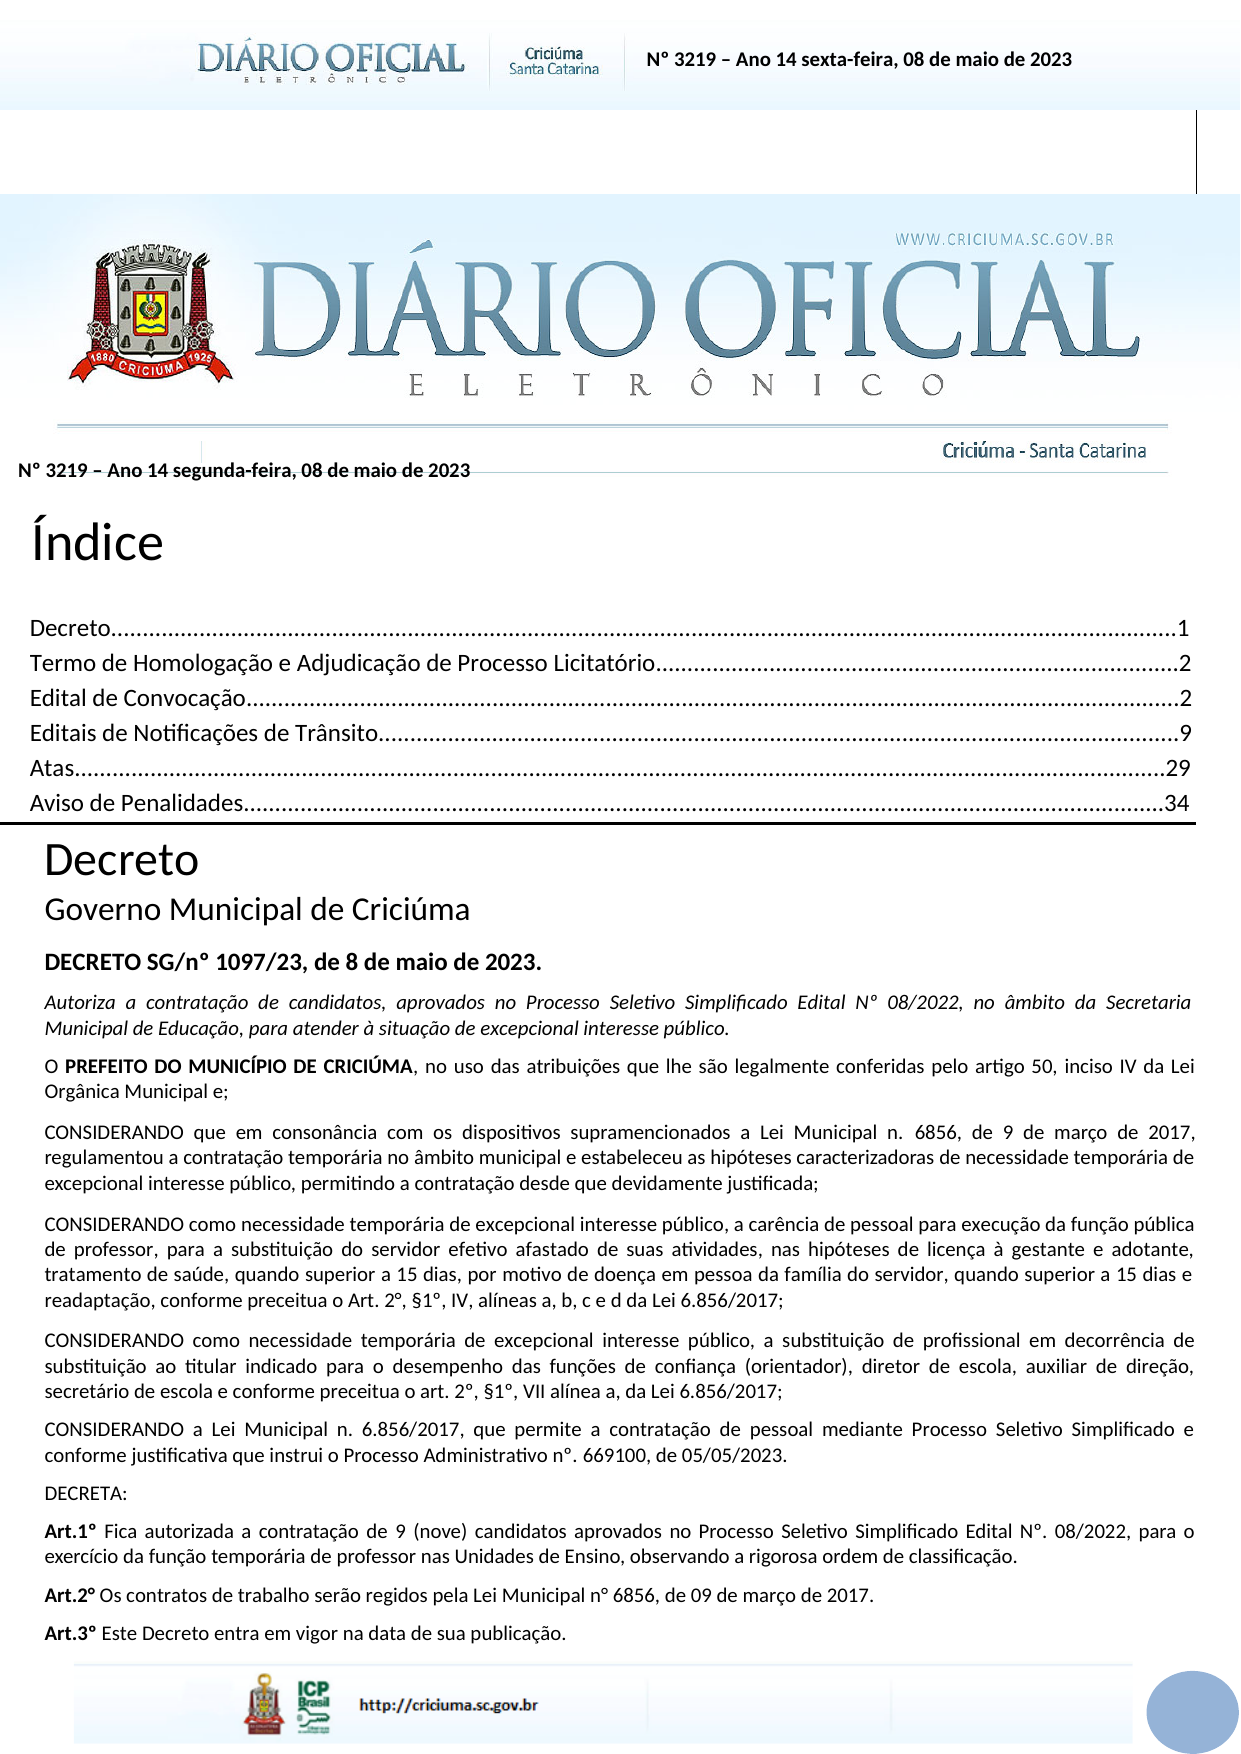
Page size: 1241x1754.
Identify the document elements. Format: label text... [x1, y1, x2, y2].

text CONSIDERANDO como necessidade temporária de excepcional interesse público, a substituição de profissional em decorrência de substituição ao titular indicado para o desempenho das funções de confiança (orientador), diretor de escola, auxiliar de direção, secretário de escola e conforme preceitua o art. 2º, §1º, VII alínea a, da Lei 6.856/2017; [44, 1328, 1196, 1404]
text Decreto.........................................................................................................................................................................1 [0, 612, 1196, 642]
text O PREFEITO DO MUNICÍPIO DE CRICIÚMA, no uso das atribuições que lhe são legalmente conferidas pelo artigo 50, inciso IV da Lei Orgânica Municipal e; [44, 1053, 1196, 1104]
text Editais de Notificações de Trânsito...............................................................................................................................9 [0, 717, 1196, 747]
text Edital de Convocação....................................................................................................................................................2 [0, 682, 1196, 712]
text Governo Municipal de Criciúma [44, 888, 1196, 928]
text Termo de Homologação e Adjudicação de Processo Licitatório...................................................................................2 [0, 647, 1196, 677]
text Decreto [44, 829, 1196, 888]
text CONSIDERANDO como necessidade temporária de excepcional interesse público, a carência de pessoal para execução da função pública de professor, para a substituição do servidor efetivo afastado de suas atividades, nas hipóteses de licença à gestante e adotante, tratamento de saúde, quando superior a 15 dias, por motivo de doença em pessoa da família do servidor, quando superior a 15 dias e readaptação, conforme preceitua o Art. 2°, §1º, IV, alíneas a, b, c e d da Lei 6.856/2017; [44, 1211, 1196, 1312]
text Art.2° Os contratos de trabalho serão regidos pela Lei Municipal n° 6856, de 09 de março de 2017. [44, 1582, 1196, 1607]
text Autoriza a contratação de candidatos, aprovados no Processo Seletivo Simplificado Edital Nº 08/2022, no âmbito da Secretaria Municipal de Educação, para atender à situação de excepcional interesse público. [44, 989, 1196, 1040]
text DECRETA: [44, 1480, 1196, 1506]
text Aviso de Penalidades..................................................................................................................................................34 [0, 787, 1196, 822]
text CONSIDERANDO que em consonância com os dispositivos supramencionados a Lei Municipal n. 6856, de 9 de março de 2017, regulamentou a contratação temporária no âmbito municipal e estabeleceu as hipóteses caracterizadoras de necessidade temporária de excepcional interesse público, permitindo a contratação desde que devidamente justificada; [44, 1119, 1196, 1195]
text Atas.............................................................................................................................................................................29 [0, 752, 1196, 782]
text CONSIDERANDO a Lei Municipal n. 6.856/2017, que permite a contratação de pessoal mediante Processo Seletivo Simplificado e conforme justificativa que instrui o Processo Administrativo nº. 669100, de 05/05/2023. [44, 1417, 1196, 1467]
text Art.3º Este Decreto entra em vigor na data de sua publicação. [44, 1620, 1196, 1645]
text Art.1º Fica autorizada a contratação de 9 (nove) candidatos aprovados no Processo Seletivo Simplificado Edital Nº. 08/2022, para o exercício da função temporária de professor nas Unidades de Ensino, observando a rigorosa ordem de classificação. [44, 1518, 1196, 1569]
text DECRETO SG/nº 1097/23, de 8 de maio de 2023. [44, 946, 1196, 977]
